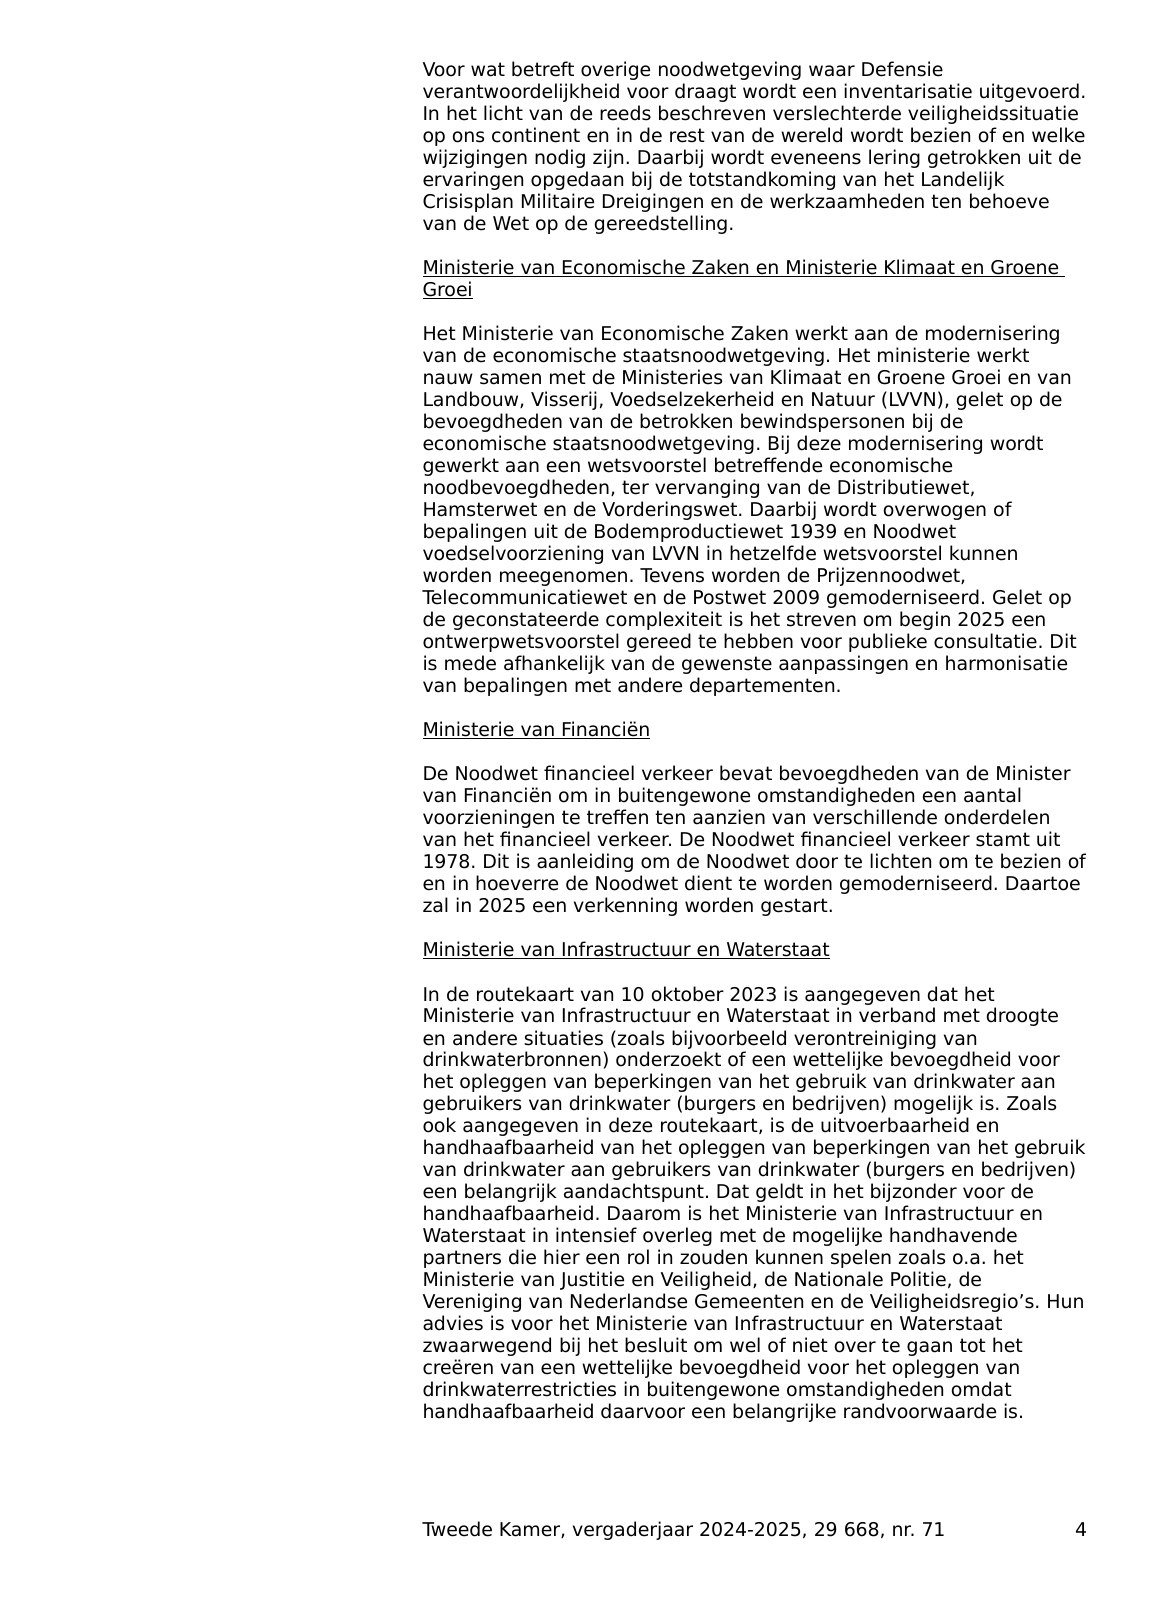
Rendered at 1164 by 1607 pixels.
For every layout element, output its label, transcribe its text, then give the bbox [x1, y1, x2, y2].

text Voor wat betreft overige noodwetgeving waar Defensie verantwoordelijkheid voor draagt wordt een inventarisatie uitgevoerd. In het licht van de reeds beschreven verslechterde veiligheidssituatie op ons continent en in de rest van de wereld wordt bezien of en welke wijzigingen nodig zijn. Daarbij wordt eveneens lering getrokken uit de ervaringen opgedaan bij de totstandkoming van het Landelijk Crisisplan Militaire Dreigingen en de werkzaamheden ten behoeve van de Wet op de gereedstelling. [422, 59, 1087, 235]
text In de routekaart van 10 oktober 2023 is aangegeven dat het Ministerie van Infrastructuur en Waterstaat in verband met droogte en andere situaties (zoals bijvoorbeeld verontreiniging van drinkwaterbronnen) onderzoekt of een wettelijke bevoegdheid voor het opleggen van beperkingen van het gebruik van drinkwater aan gebruikers van drinkwater (burgers en bedrijven) mogelijk is. Zoals ook aangegeven in deze routekaart, is de uitvoerbaarheid en handhaafbaarheid van het opleggen van beperkingen van het gebruik van drinkwater aan gebruikers van drinkwater (burgers en bedrijven) een belangrijk aandachtspunt. Dat geldt in het bijzonder voor de handhaafbaarheid. Daarom is het Ministerie van Infrastructuur en Waterstaat in intensief overleg met de mogelijke handhavende partners die hier een rol in zouden kunnen spelen zoals o.a. het Ministerie van Justitie en Veiligheid, de Nationale Politie, de Vereniging van Nederlandse Gemeenten en de Veiligheidsregio’s. Hun advies is voor het Ministerie van Infrastructuur en Waterstaat zwaarwegend bij het besluit om wel of niet over te gaan tot het creëren van een wettelijke bevoegdheid voor het opleggen van drinkwaterrestricties in buitengewone omstandigheden omdat handhaafbaarheid daarvoor een belangrijke randvoorwaarde is. [422, 983, 1087, 1423]
subtitle Ministerie van Financiën [422, 719, 1087, 741]
text Het Ministerie van Economische Zaken werkt aan de modernisering van de economische staatsnoodwetgeving. Het ministerie werkt nauw samen met de Ministeries van Klimaat en Groene Groei en van Landbouw, Visserij, Voedselzekerheid en Natuur (LVVN), gelet op de bevoegdheden van de betrokken bewindspersonen bij de economische staatsnoodwetgeving. Bij deze modernisering wordt gewerkt aan een wetsvoorstel betreffende economische noodbevoegdheden, ter vervanging van de Distributiewet, Hamsterwet en de Vorderingswet. Daarbij wordt overwogen of bepalingen uit de Bodemproductiewet 1939 en Noodwet voedselvoorziening van LVVN in hetzelfde wetsvoorstel kunnen worden meegenomen. Tevens worden de Prijzennoodwet, Telecommunicatiewet en de Postwet 2009 gemoderniseerd. Gelet op de geconstateerde complexiteit is het streven om begin 2025 een ontwerpwetsvoorstel gereed te hebben voor publieke consultatie. Dit is mede afhankelijk van de gewenste aanpassingen en harmonisatie van bepalingen met andere departementen. [422, 323, 1087, 697]
subtitle Ministerie van Infrastructuur en Waterstaat [422, 939, 1087, 961]
subtitle Ministerie van Economische Zaken en Ministerie Klimaat en Groene Groei [422, 257, 1087, 301]
text De Noodwet financieel verkeer bevat bevoegdheden van de Minister van Financiën om in buitengewone omstandigheden een aantal voorzieningen te treffen ten aanzien van verschillende onderdelen van het financieel verkeer. De Noodwet financieel verkeer stamt uit 1978. Dit is aanleiding om de Noodwet door te lichten om te bezien of en in hoeverre de Noodwet dient te worden gemoderniseerd. Daartoe zal in 2025 een verkenning worden gestart. [422, 763, 1087, 917]
